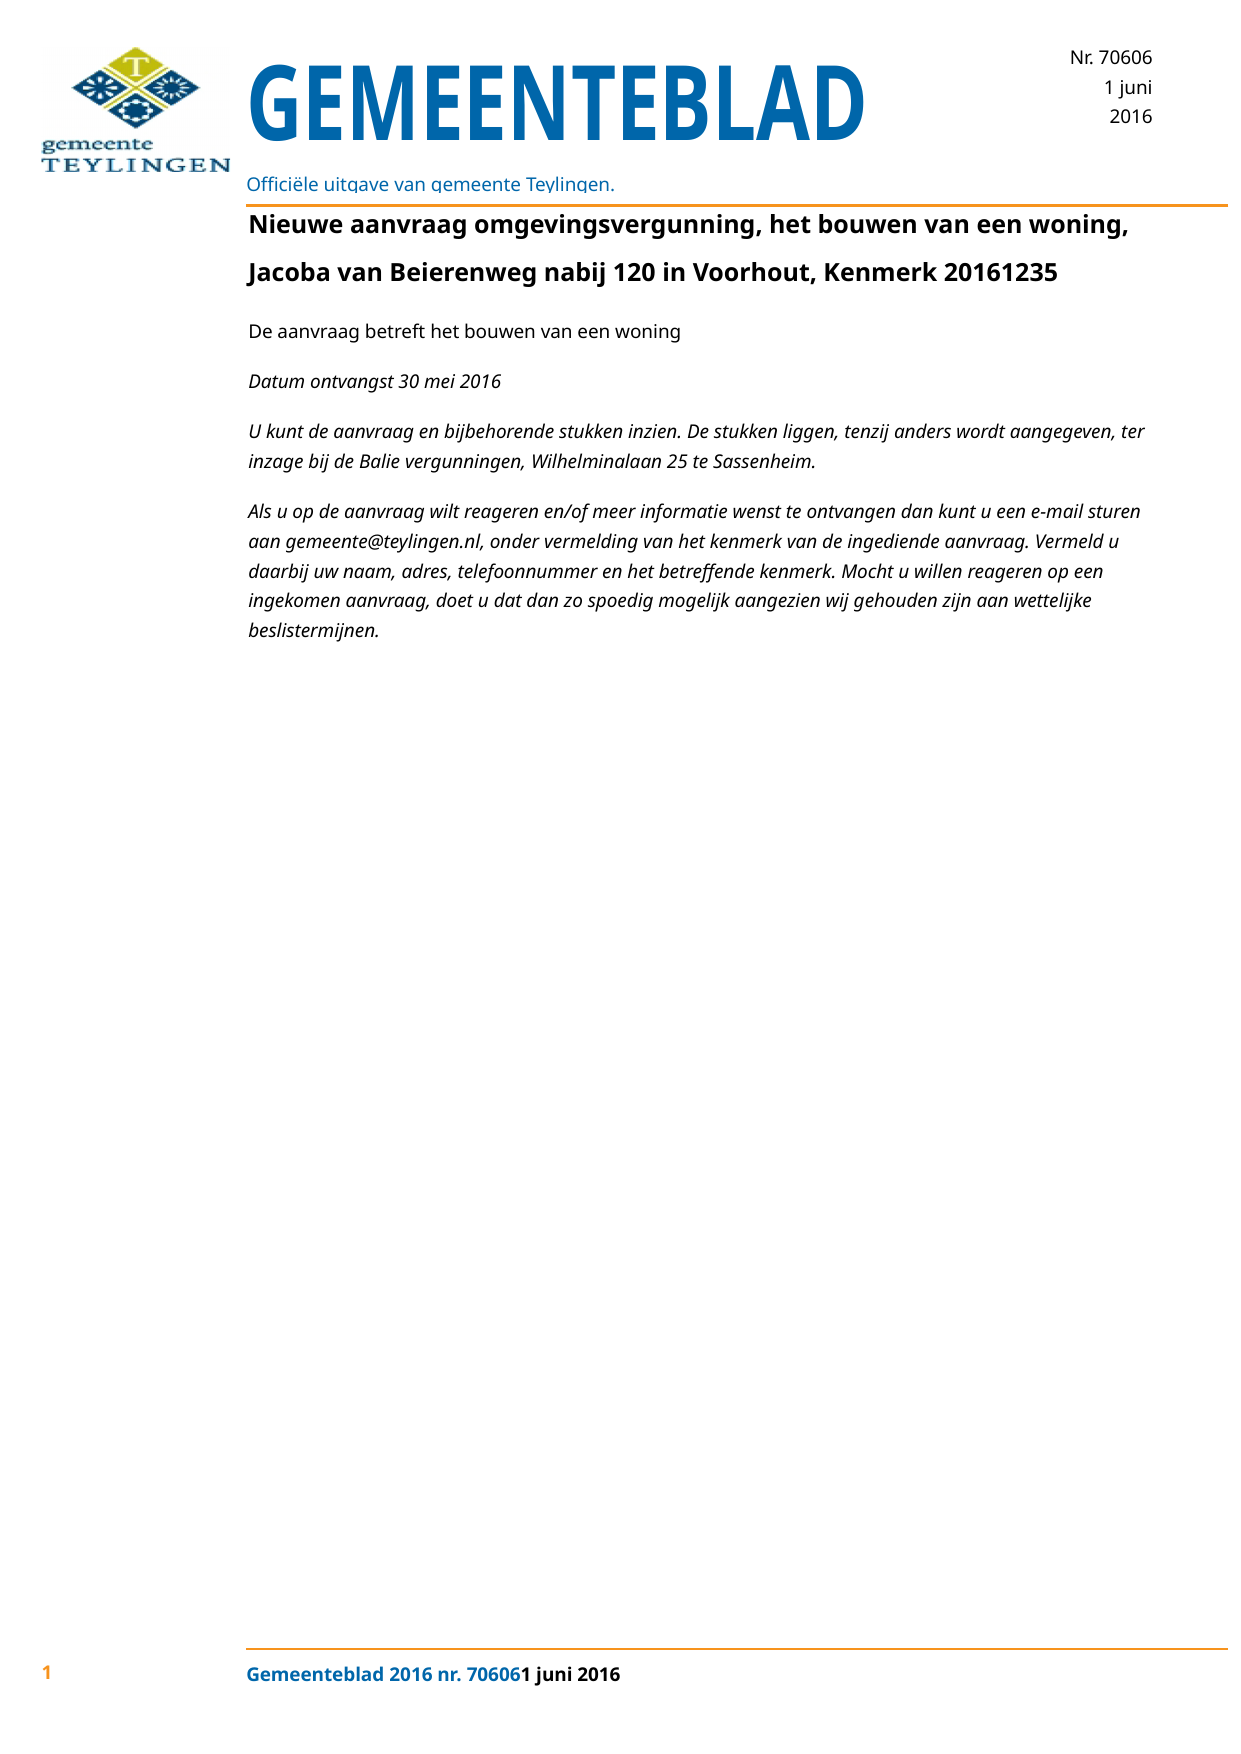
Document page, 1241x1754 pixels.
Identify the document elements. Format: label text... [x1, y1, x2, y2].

picture [41, 47, 231, 172]
text De aanvraag betreft het bouwen van een woning [248, 318, 1152, 344]
text U kunt de aanvraag en bijbehorende stukken inzien. De stukken liggen, tenzij anders wordt aangegeven, ter inzage bij de Balie vergunningen, Wilhelminalaan 25 te Sassenheim. [248, 419, 1152, 474]
text Datum ontvangst 30 mei 2016 [248, 368, 1152, 394]
text Nieuwe aanvraag omgevingsvergunning, het bouwen van een woning, Jacoba van Beierenweg nabij 120 in Voorhout, Kenmerk 20161235 [248, 207, 1152, 288]
text Als u op de aanvraag wilt reageren en/of meer informatie wenst te ontvangen dan kunt u een e-mail sturen aan gemeente@teylingen.nl, onder vermelding van het kenmerk van de ingediende aanvraag. Vermeld u daarbij uw naam, adres, telefoonnummer en het betreffende kenmerk. Mocht u willen reageren op een ingekomen aanvraag, doet u dat dan zo spoedig mogelijk aangezien wij gehouden zijn aan wettelijke beslistermijnen. [248, 499, 1152, 643]
